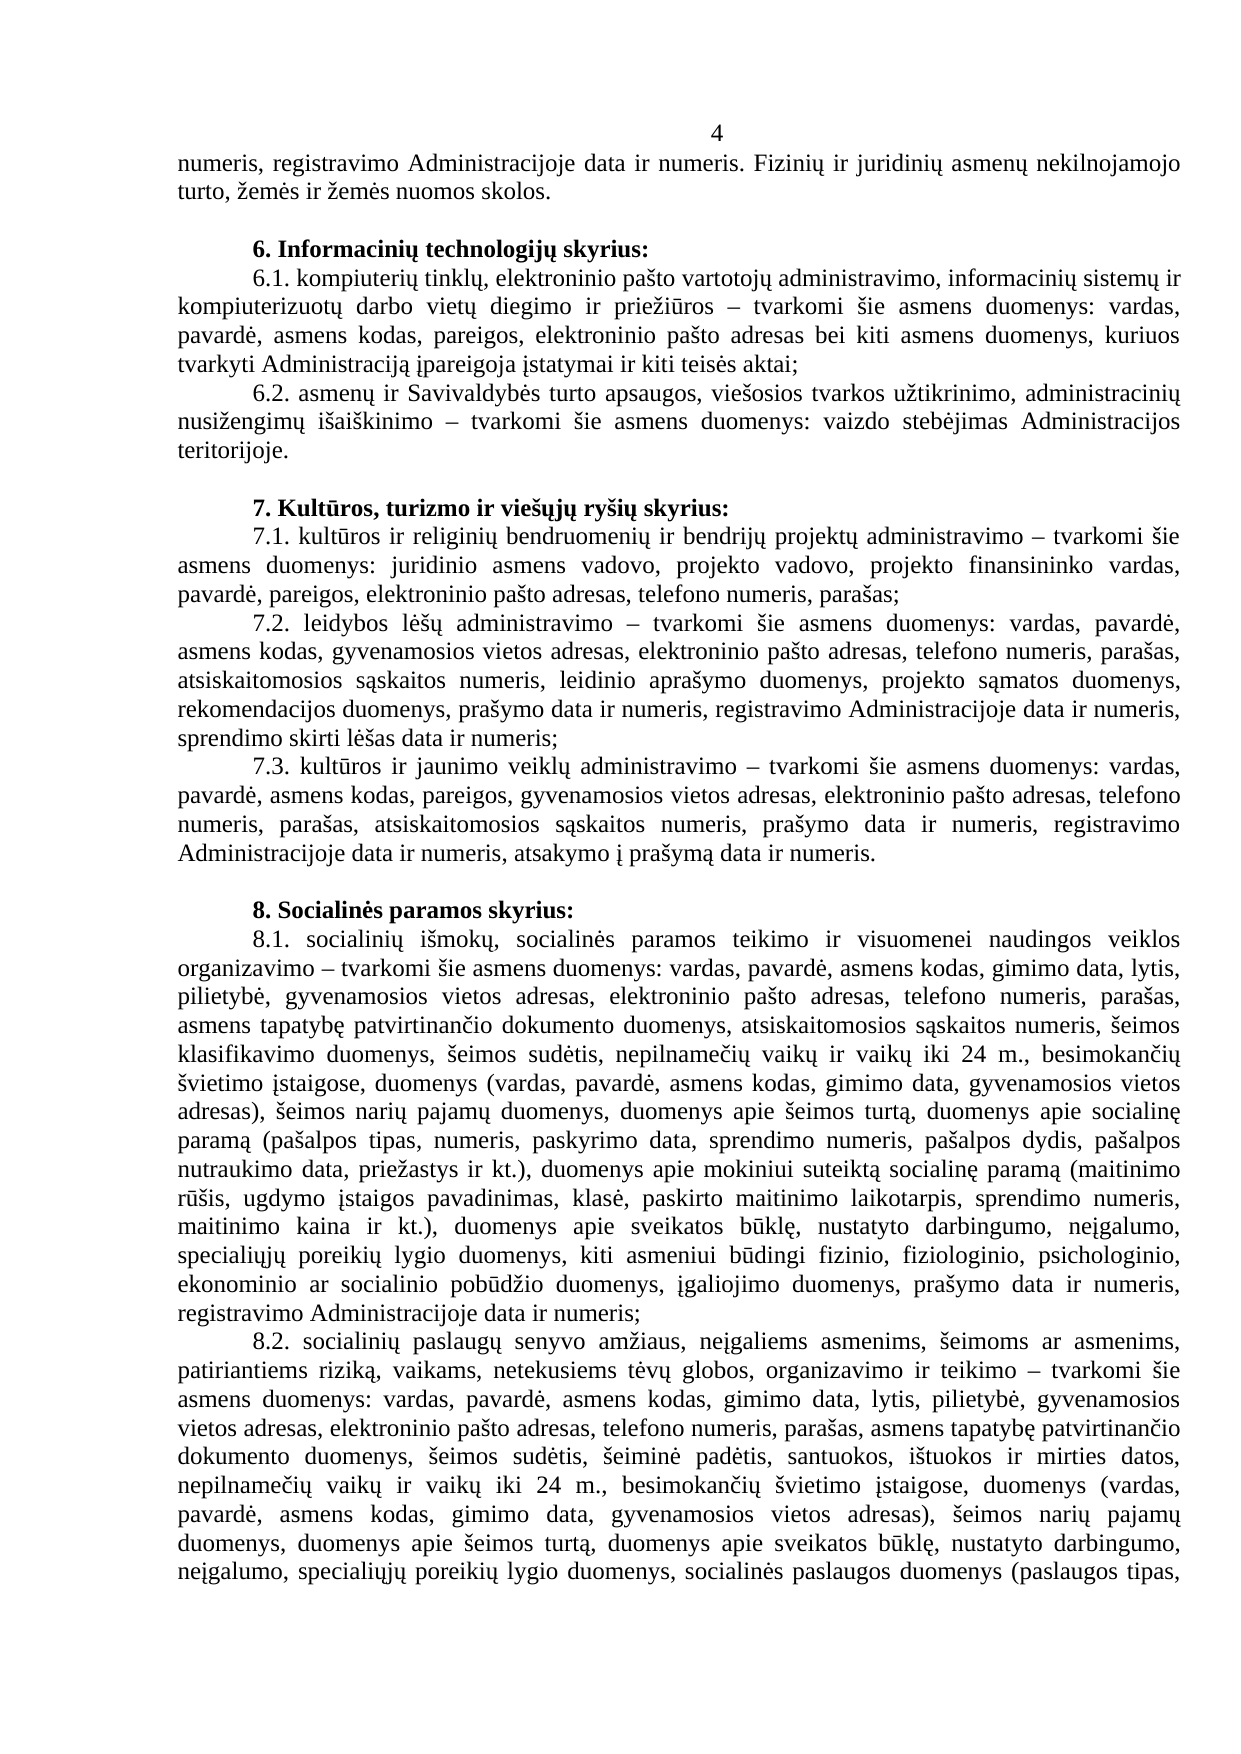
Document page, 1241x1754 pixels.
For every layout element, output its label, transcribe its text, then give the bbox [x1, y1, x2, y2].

text 7. Kultūros, turizmo ir viešųjų ryšių skyrius: [177, 493, 1181, 521]
text 6.2. asmenų ir Savivaldybės turto apsaugos, viešosios tvarkos užtikrinimo, administracinių nusižengimų išaiškinimo – tvarkomi šie asmens duomenys: vaizdo stebėjimas Administracijos teritorijoje. [177, 378, 1181, 464]
text 7.3. kultūros ir jaunimo veiklų administravimo – tvarkomi šie asmens duomenys: vardas, pavardė, asmens kodas, pareigos, gyvenamosios vietos adresas, elektroninio pašto adresas, telefono numeris, parašas, atsiskaitomosios sąskaitos numeris, prašymo data ir numeris, registravimo Administracijoje data ir numeris, atsakymo į prašymą data ir numeris. [177, 751, 1181, 866]
text 8.2. socialinių paslaugų senyvo amžiaus, neįgaliems asmenims, šeimoms ar asmenims, patiriantiems riziką, vaikams, netekusiems tėvų globos, organizavimo ir teikimo – tvarkomi šie asmens duomenys: vardas, pavardė, asmens kodas, gimimo data, lytis, pilietybė, gyvenamosios vietos adresas, elektroninio pašto adresas, telefono numeris, parašas, asmens tapatybę patvirtinančio dokumento duomenys, šeimos sudėtis, šeiminė padėtis, santuokos, ištuokos ir mirties datos, nepilnamečių vaikų ir vaikų iki 24 m., besimokančių švietimo įstaigose, duomenys (vardas, pavardė, asmens kodas, gimimo data, gyvenamosios vietos adresas), šeimos narių pajamų duomenys, duomenys apie šeimos turtą, duomenys apie sveikatos būklę, nustatyto darbingumo, neįgalumo, specialiųjų poreikių lygio duomenys, socialinės paslaugos duomenys (paslaugos tipas, [177, 1326, 1181, 1585]
text 8. Socialinės paramos skyrius: [177, 895, 1181, 924]
text numeris, registravimo Administracijoje data ir numeris. Fizinių ir juridinių asmenų nekilnojamojo turto, žemės ir žemės nuomos skolos. [177, 148, 1181, 205]
text 7.1. kultūros ir religinių bendruomenių ir bendrijų projektų administravimo – tvarkomi šie asmens duomenys: juridinio asmens vadovo, projekto vadovo, projekto finansininko vardas, pavardė, pareigos, elektroninio pašto adresas, telefono numeris, parašas; [177, 521, 1181, 608]
text 7.2. leidybos lėšų administravimo – tvarkomi šie asmens duomenys: vardas, pavardė, asmens kodas, gyvenamosios vietos adresas, elektroninio pašto adresas, telefono numeris, parašas, atsiskaitomosios sąskaitos numeris, leidinio aprašymo duomenys, projekto sąmatos duomenys, rekomendacijos duomenys, prašymo data ir numeris, registravimo Administracijoje data ir numeris, sprendimo skirti lėšas data ir numeris; [177, 608, 1181, 751]
text 6. Informacinių technologijų skyrius: [177, 234, 1181, 263]
text 8.1. socialinių išmokų, socialinės paramos teikimo ir visuomenei naudingos veiklos organizavimo – tvarkomi šie asmens duomenys: vardas, pavardė, asmens kodas, gimimo data, lytis, pilietybė, gyvenamosios vietos adresas, elektroninio pašto adresas, telefono numeris, parašas, asmens tapatybę patvirtinančio dokumento duomenys, atsiskaitomosios sąskaitos numeris, šeimos klasifikavimo duomenys, šeimos sudėtis, nepilnamečių vaikų ir vaikų iki 24 m., besimokančių švietimo įstaigose, duomenys (vardas, pavardė, asmens kodas, gimimo data, gyvenamosios vietos adresas), šeimos narių pajamų duomenys, duomenys apie šeimos turtą, duomenys apie socialinę paramą (pašalpos tipas, numeris, paskyrimo data, sprendimo numeris, pašalpos dydis, pašalpos nutraukimo data, priežastys ir kt.), duomenys apie mokiniui suteiktą socialinę paramą (maitinimo rūšis, ugdymo įstaigos pavadinimas, klasė, paskirto maitinimo laikotarpis, sprendimo numeris, maitinimo kaina ir kt.), duomenys apie sveikatos būklę, nustatyto darbingumo, neįgalumo, specialiųjų poreikių lygio duomenys, kiti asmeniui būdingi fizinio, fiziologinio, psichologinio, ekonominio ar socialinio pobūdžio duomenys, įgaliojimo duomenys, prašymo data ir numeris, registravimo Administracijoje data ir numeris; [177, 924, 1181, 1326]
text 6.1. kompiuterių tinklų, elektroninio pašto vartotojų administravimo, informacinių sistemų ir kompiuterizuotų darbo vietų diegimo ir priežiūros – tvarkomi šie asmens duomenys: vardas, pavardė, asmens kodas, pareigos, elektroninio pašto adresas bei kiti asmens duomenys, kuriuos tvarkyti Administraciją įpareigoja įstatymai ir kiti teisės aktai; [177, 263, 1181, 378]
